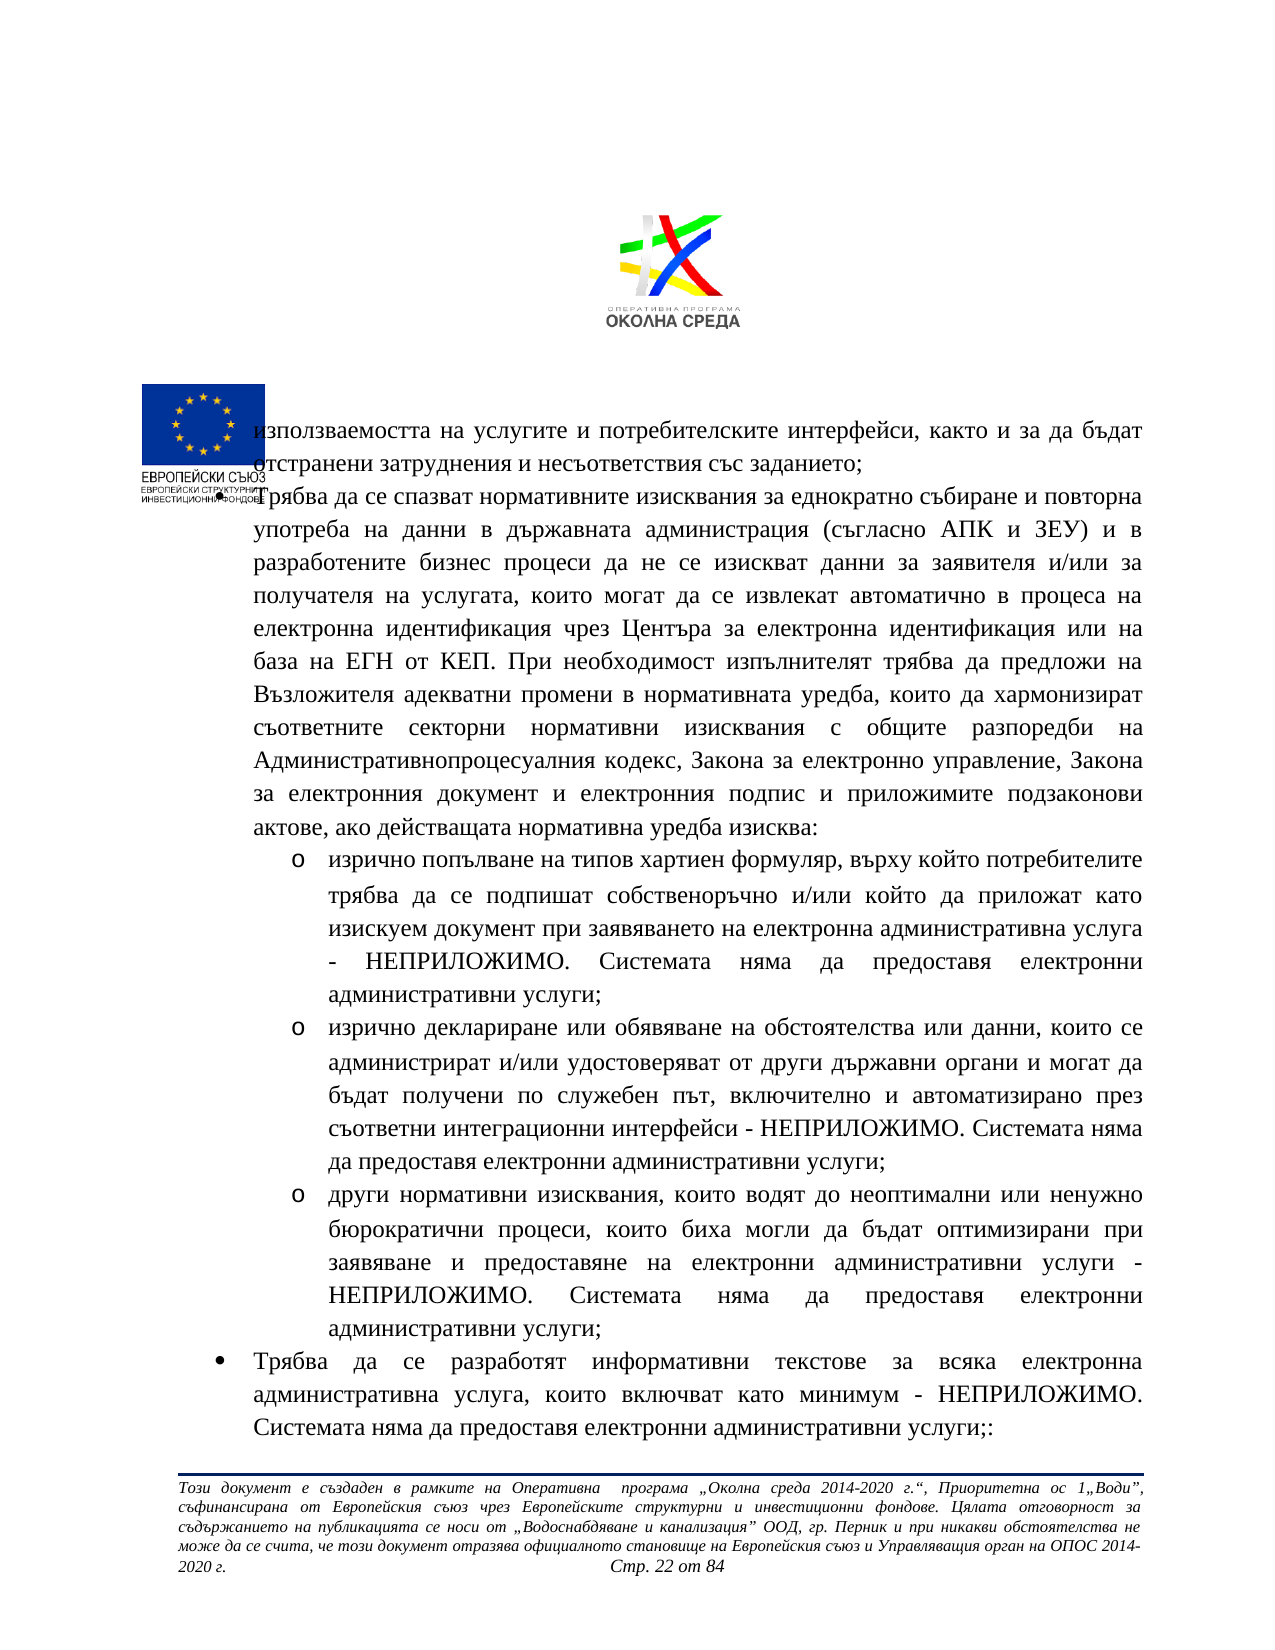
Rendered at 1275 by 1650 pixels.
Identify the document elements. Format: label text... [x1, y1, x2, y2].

list изрично попълване на типов хартиен формуляр, върху който потребителите трябва да се подпишат собственоръчно и/или който да приложат като изискуем документ при заявяването на електронна административна услуга - НЕПРИЛОЖИМО. Системата няма да предоставя електронни административни услуги; [291, 844, 1144, 1007]
list изрично деклариране или обявяване на обстоятелства или данни, които се администрират и/или удостоверяват от други държавни органи и могат да бъдат получени по служебен път, включително и автоматизирано през съответни интеграционни интерфейси - НЕПРИЛОЖИМО. Системата няма да предоставя електронни административни услуги; [291, 1012, 1144, 1175]
list други нормативни изисквания, които водят до неоптимални или ненужно бюрократични процеси, които биха могли да бъдат оптимизирани при заявяване и предоставяне на електронни административни услуги - НЕПРИЛОЖИМО. Системата няма да предоставя електронни административни услуги; [291, 1179, 1144, 1342]
list Трябва да се разработят информативни текстове за всяка електронна административна услуга, които включват като минимум - НЕПРИЛОЖИМО. Системата няма да предоставя електронни административни услуги;: [216, 1346, 1144, 1441]
list Трябва да се спазват нормативните изисквания за еднократно събиране и повторна употреба на данни в държавната администрация (съгласно АПК и ЗЕУ) и в разработените бизнес процеси да не се изискват данни за заявителя и/или за получателя на услугата, които могат да се извлекат автоматично в процеса на електронна идентификация чрез Центъра за електронна идентификация или на база на ЕГН от КЕП. При необходимост изпълнителят трябва да предложи на Възложителя адекватни промени в нормативната уредба, които да хармонизират съответните секторни нормативни изисквания с общите разпоредби на Административнопроцесуалния кодекс, Закона за електронно управление, Закона за електронния документ и електронния подпис и приложимите подзаконови актове, ако действащата нормативна уредба изисква: [216, 481, 1144, 840]
list Трябва да бъдат предвидени периодични продуктови тествания по време на разработката и внедряването на Системата, с извадка (фокус-група) от бъдещите потребители на електронната услуга (служители в администрацията, граждани, доставчици на обществени услуги), чрез които да се изпита и оцени използваемостта на услугите и потребителските интерфейси, както и за да бъдат отстранени затруднения и несъответствия със заданието; [262, 415, 1144, 477]
